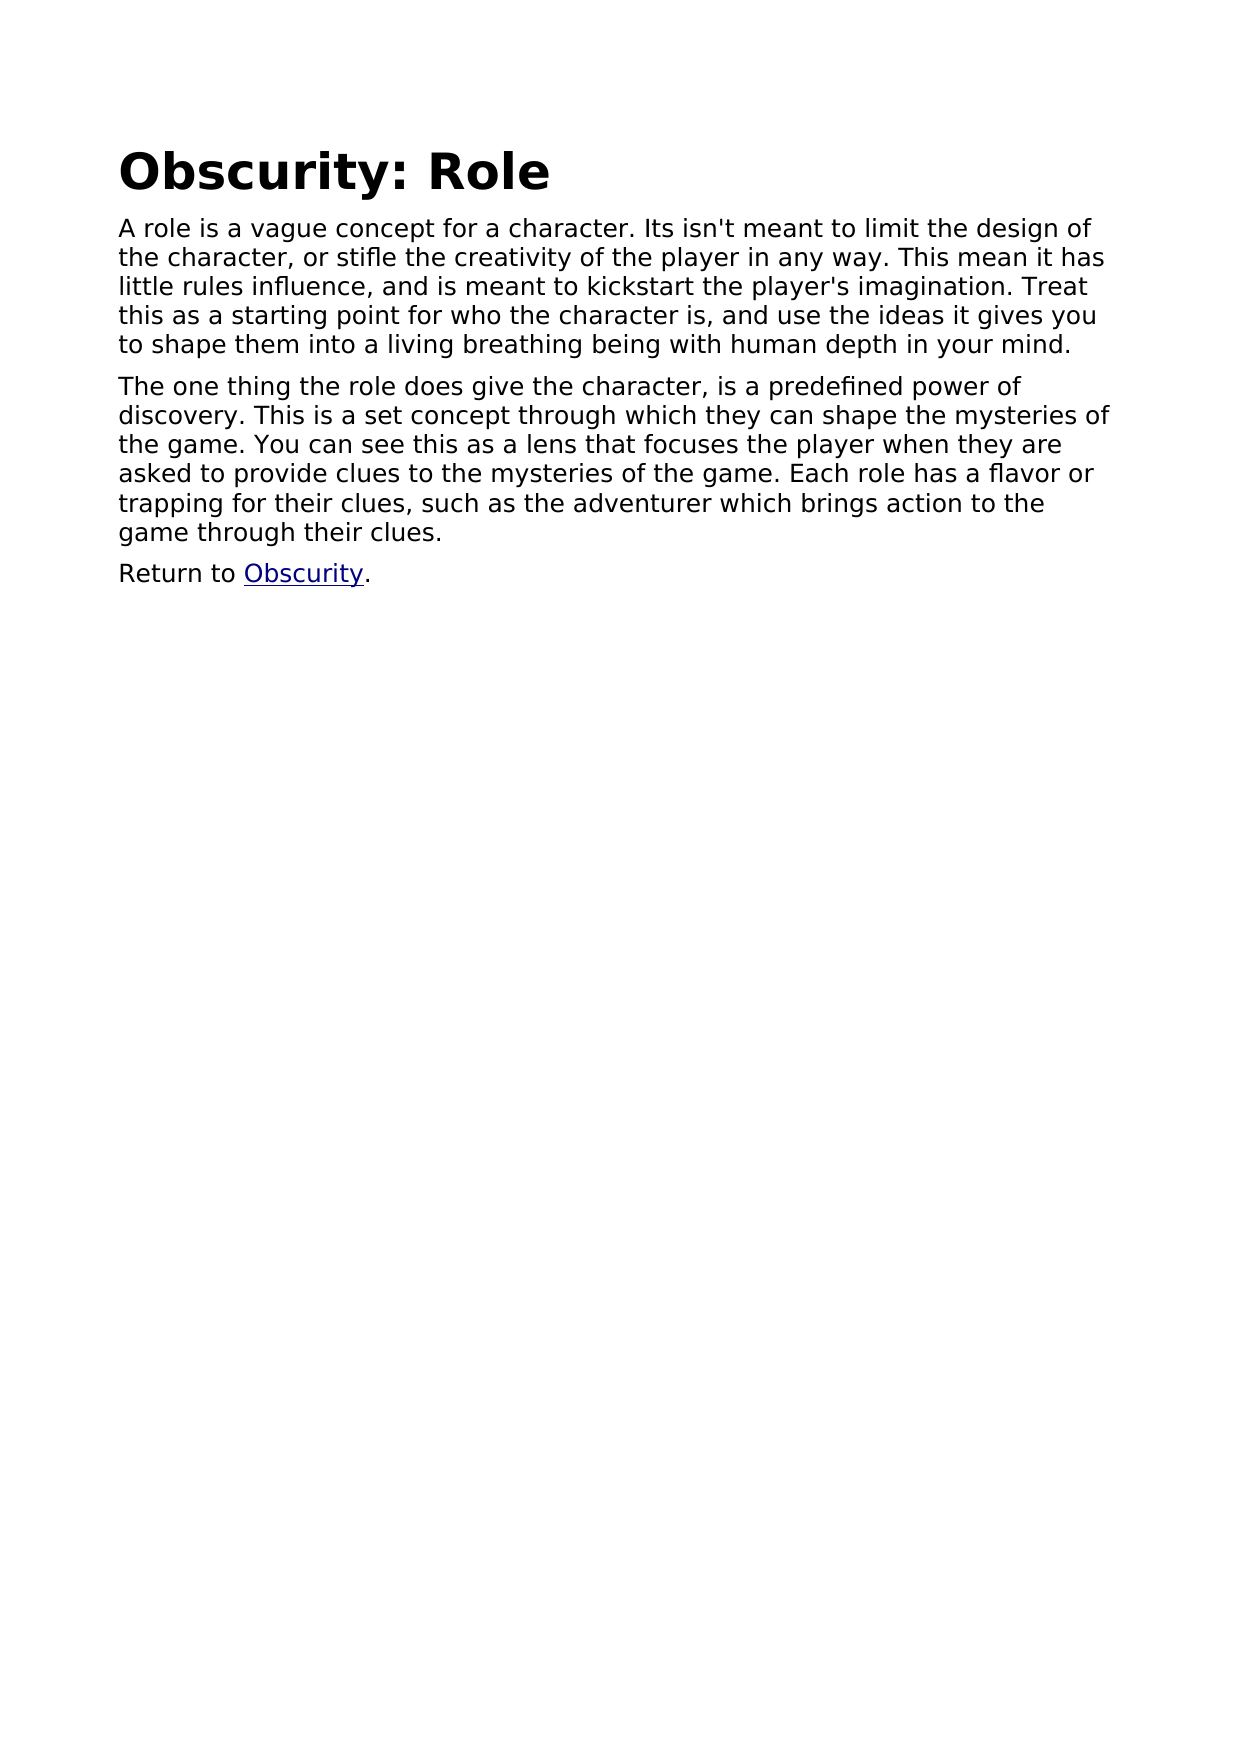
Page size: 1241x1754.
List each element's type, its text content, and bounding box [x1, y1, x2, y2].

text The one thing the role does give the character, is a predefined power of discovery. This is a set concept through which they can shape the mysteries of the game. You can see this as a lens that focuses the player when they are asked to provide clues to the mysteries of the game. Each role has a flavor or trapping for their clues, such as the adventurer which brings action to the game through their clues. [118, 372, 1122, 547]
text Return to Obscurity. [118, 560, 1122, 589]
text A role is a vague concept for a character. Its isn't meant to limit the design of the character, or stifle the creativity of the player in any way. This mean it has little rules influence, and is meant to kickstart the player's imagination. Treat this as a starting point for who the character is, and use the ideas it gives you to shape them into a living breathing being with human depth in your mind. [118, 214, 1122, 360]
subtitle Obscurity: Role [118, 143, 1122, 201]
